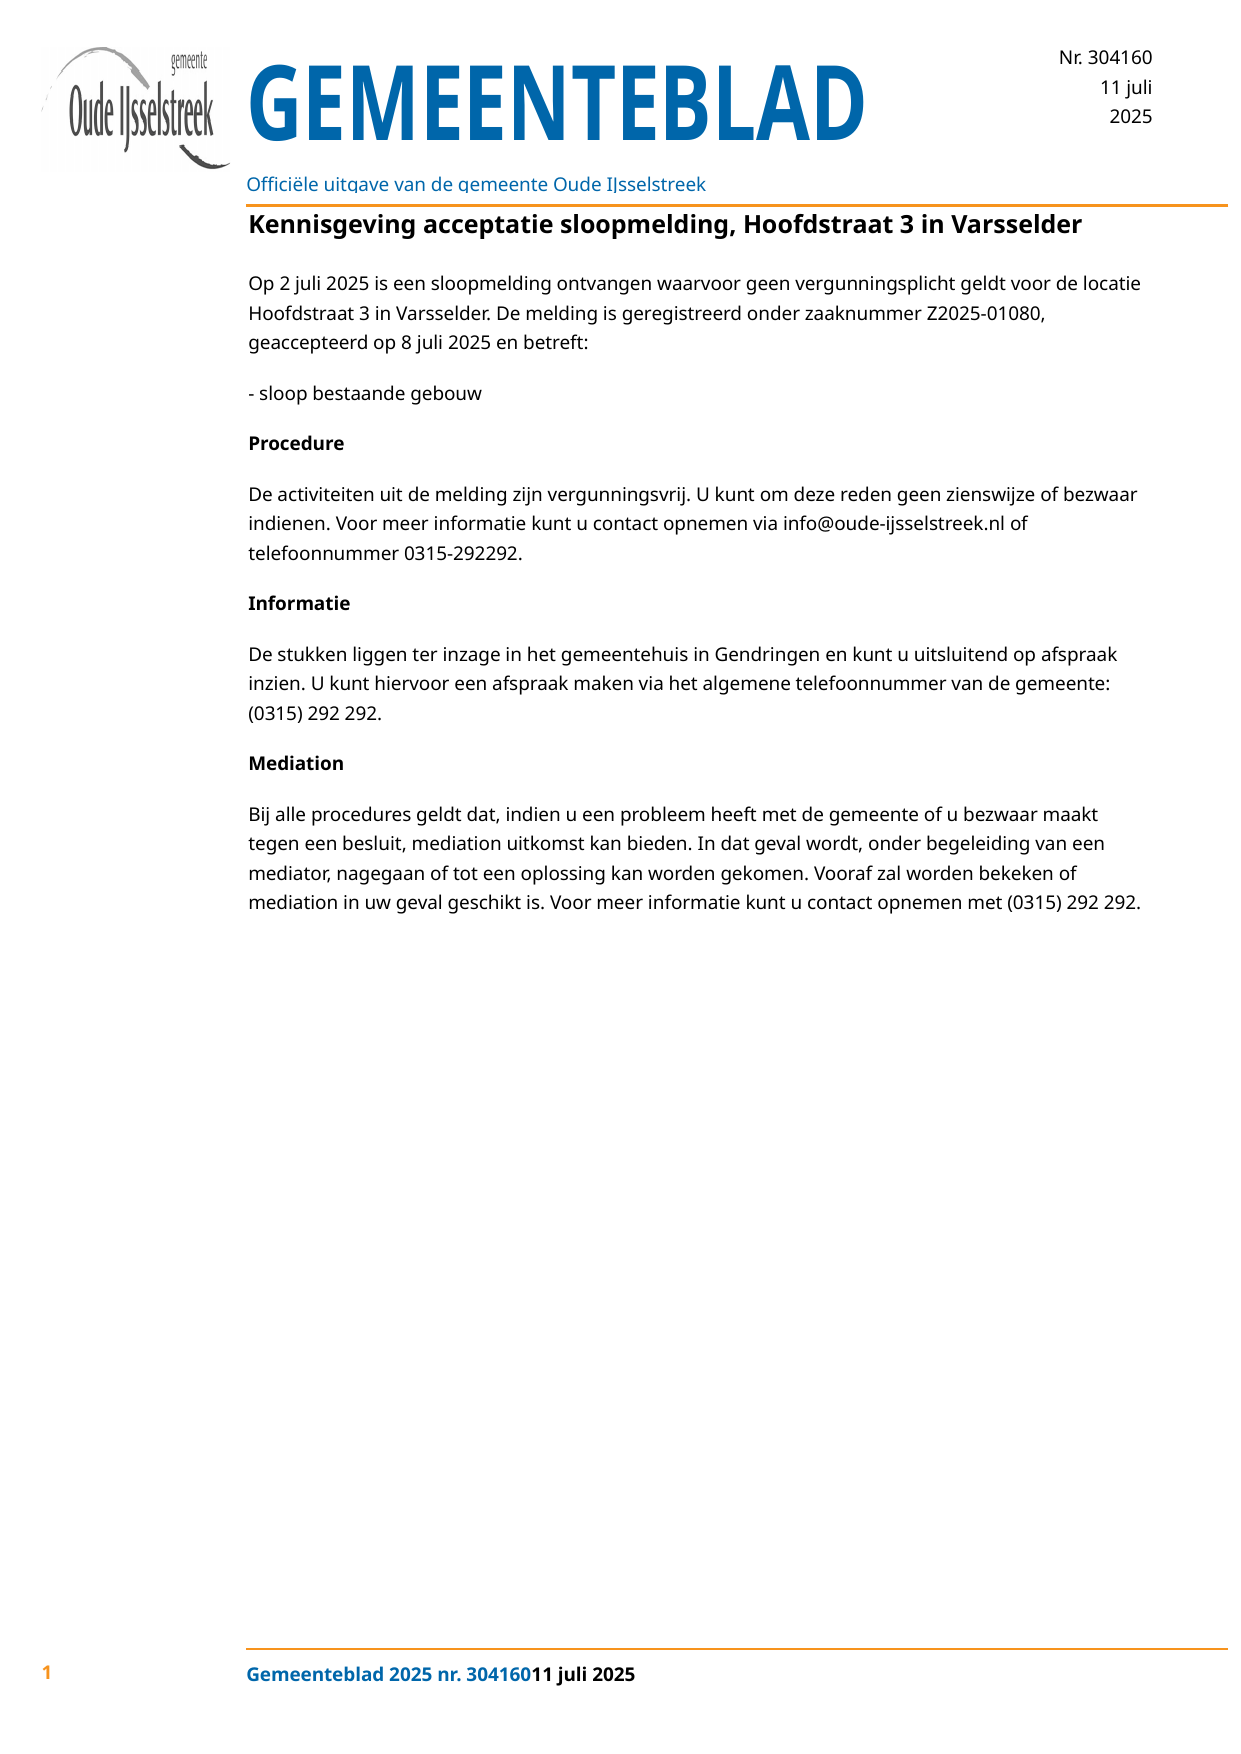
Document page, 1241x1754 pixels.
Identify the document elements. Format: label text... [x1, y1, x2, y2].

text Kennisgeving acceptatie sloopmelding, Hoofdstraat 3 in Varsselder [248, 207, 1152, 241]
text Procedure [248, 430, 1152, 456]
text Bij alle procedures geldt dat, indien u een probleem heeft met de gemeente of u bezwaar maakt tegen een besluit, mediation uitkomst kan bieden. In dat geval wordt, onder begeleiding van een mediator, nagegaan of tot een oplossing kan worden gekomen. Vooraf zal worden bekeken of mediation in uw geval geschikt is. Voor meer informatie kunt u contact opnemen met (0315) 292 292. [248, 801, 1152, 915]
text Informatie [248, 590, 1152, 616]
text Mediation [248, 750, 1152, 776]
picture [41, 47, 231, 172]
text De stukken liggen ter inzage in het gemeentehuis in Gendringen en kunt u uitsluitend op afspraak inzien. U kunt hiervoor een afspraak maken via het algemene telefoonnummer van de gemeente: (0315) 292 292. [248, 641, 1152, 726]
text Op 2 juli 2025 is een sloopmelding ontvangen waarvoor geen vergunningsplicht geldt voor de locatie Hoofdstraat 3 in Varsselder. De melding is geregistreerd onder zaaknummer Z2025-01080, geaccepteerd op 8 juli 2025 en betreft: [248, 270, 1152, 355]
text De activiteiten uit de melding zijn vergunningsvrij. U kunt om deze reden geen zienswijze of bezwaar indienen. Voor meer informatie kunt u contact opnemen via info@oude-ijsselstreek.nl of telefoonnummer 0315-292292. [248, 481, 1152, 566]
text - sloop bestaande gebouw [248, 380, 1152, 406]
